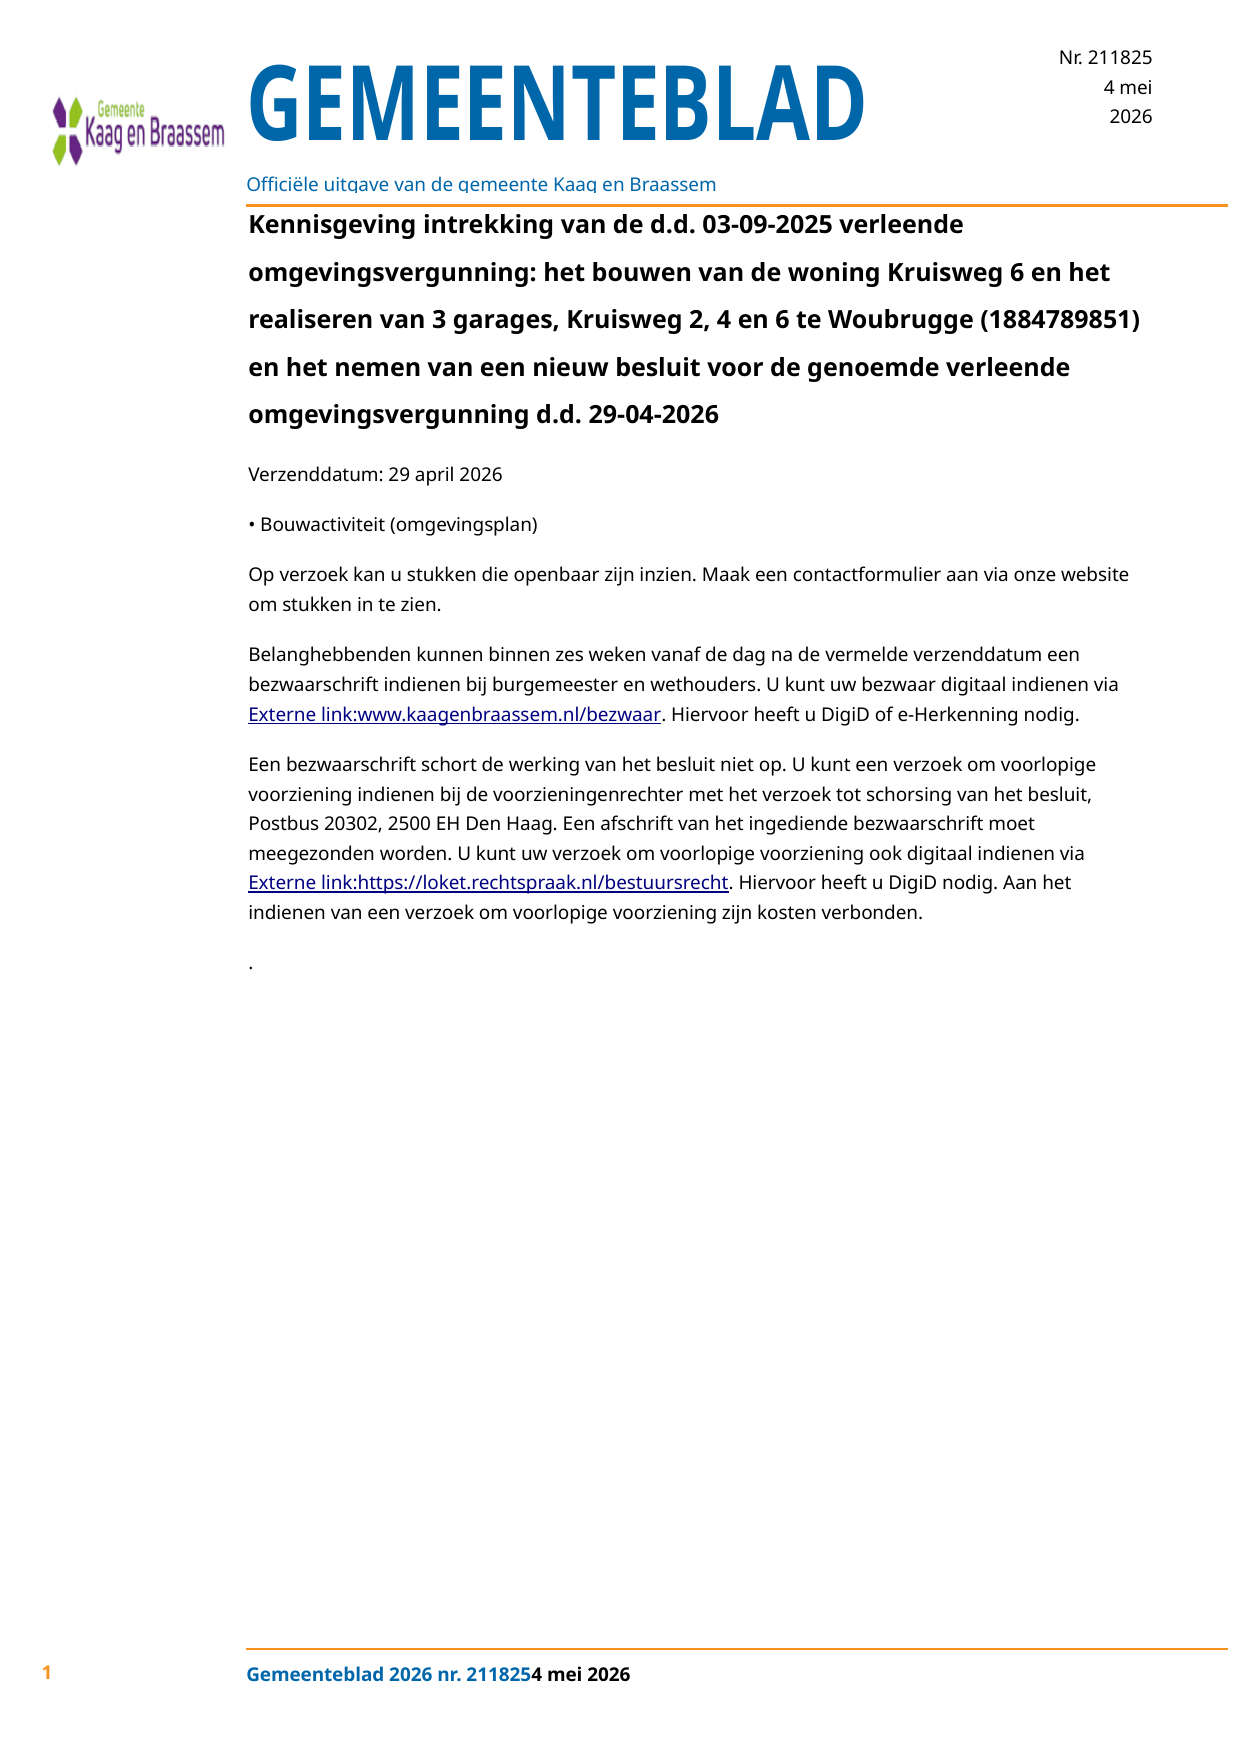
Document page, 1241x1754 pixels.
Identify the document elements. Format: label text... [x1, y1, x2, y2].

text Een bezwaarschrift schort de werking van het besluit niet op. U kunt een verzoek om voorlopige voorziening indienen bij de voorzieningenrechter met het verzoek tot schorsing van het besluit, Postbus 20302, 2500 EH Den Haag. Een afschrift van het ingediende bezwaarschrift moet meegezonden worden. U kunt uw verzoek om voorlopige voorziening ook digitaal indienen via Externe link:https://loket.rechtspraak.nl/bestuursrecht. Hiervoor heeft u DigiD nodig. Aan het indienen van een verzoek om voorlopige voorziening zijn kosten verbonden. [248, 751, 1152, 925]
text Op verzoek kan u stukken die openbaar zijn inzien. Maak een contactformulier aan via onze website om stukken in te zien. [248, 562, 1152, 617]
picture [41, 47, 231, 172]
text • Bouwactiviteit (omgevingsplan) [248, 511, 1152, 537]
text Kennisgeving intrekking van de d.d. 03-09-2025 verleende omgevingsvergunning: het bouwen van de woning Kruisweg 6 en het realiseren van 3 garages, Kruisweg 2, 4 en 6 te Woubrugge (1884789851) en het nemen van een nieuw besluit voor de genoemde verleende omgevingsvergunning d.d. 29-04-2026 [248, 207, 1152, 431]
text Belanghebbenden kunnen binnen zes weken vanaf de dag na de vermelde verzenddatum een bezwaarschrift indienen bij burgemeester en wethouders. U kunt uw bezwaar digitaal indienen via Externe link:www.kaagenbraassem.nl/bezwaar. Hiervoor heeft u DigiD of e-Herkenning nodig. [248, 642, 1152, 726]
text Verzenddatum: 29 april 2026 [248, 461, 1152, 486]
text . [248, 949, 1152, 975]
